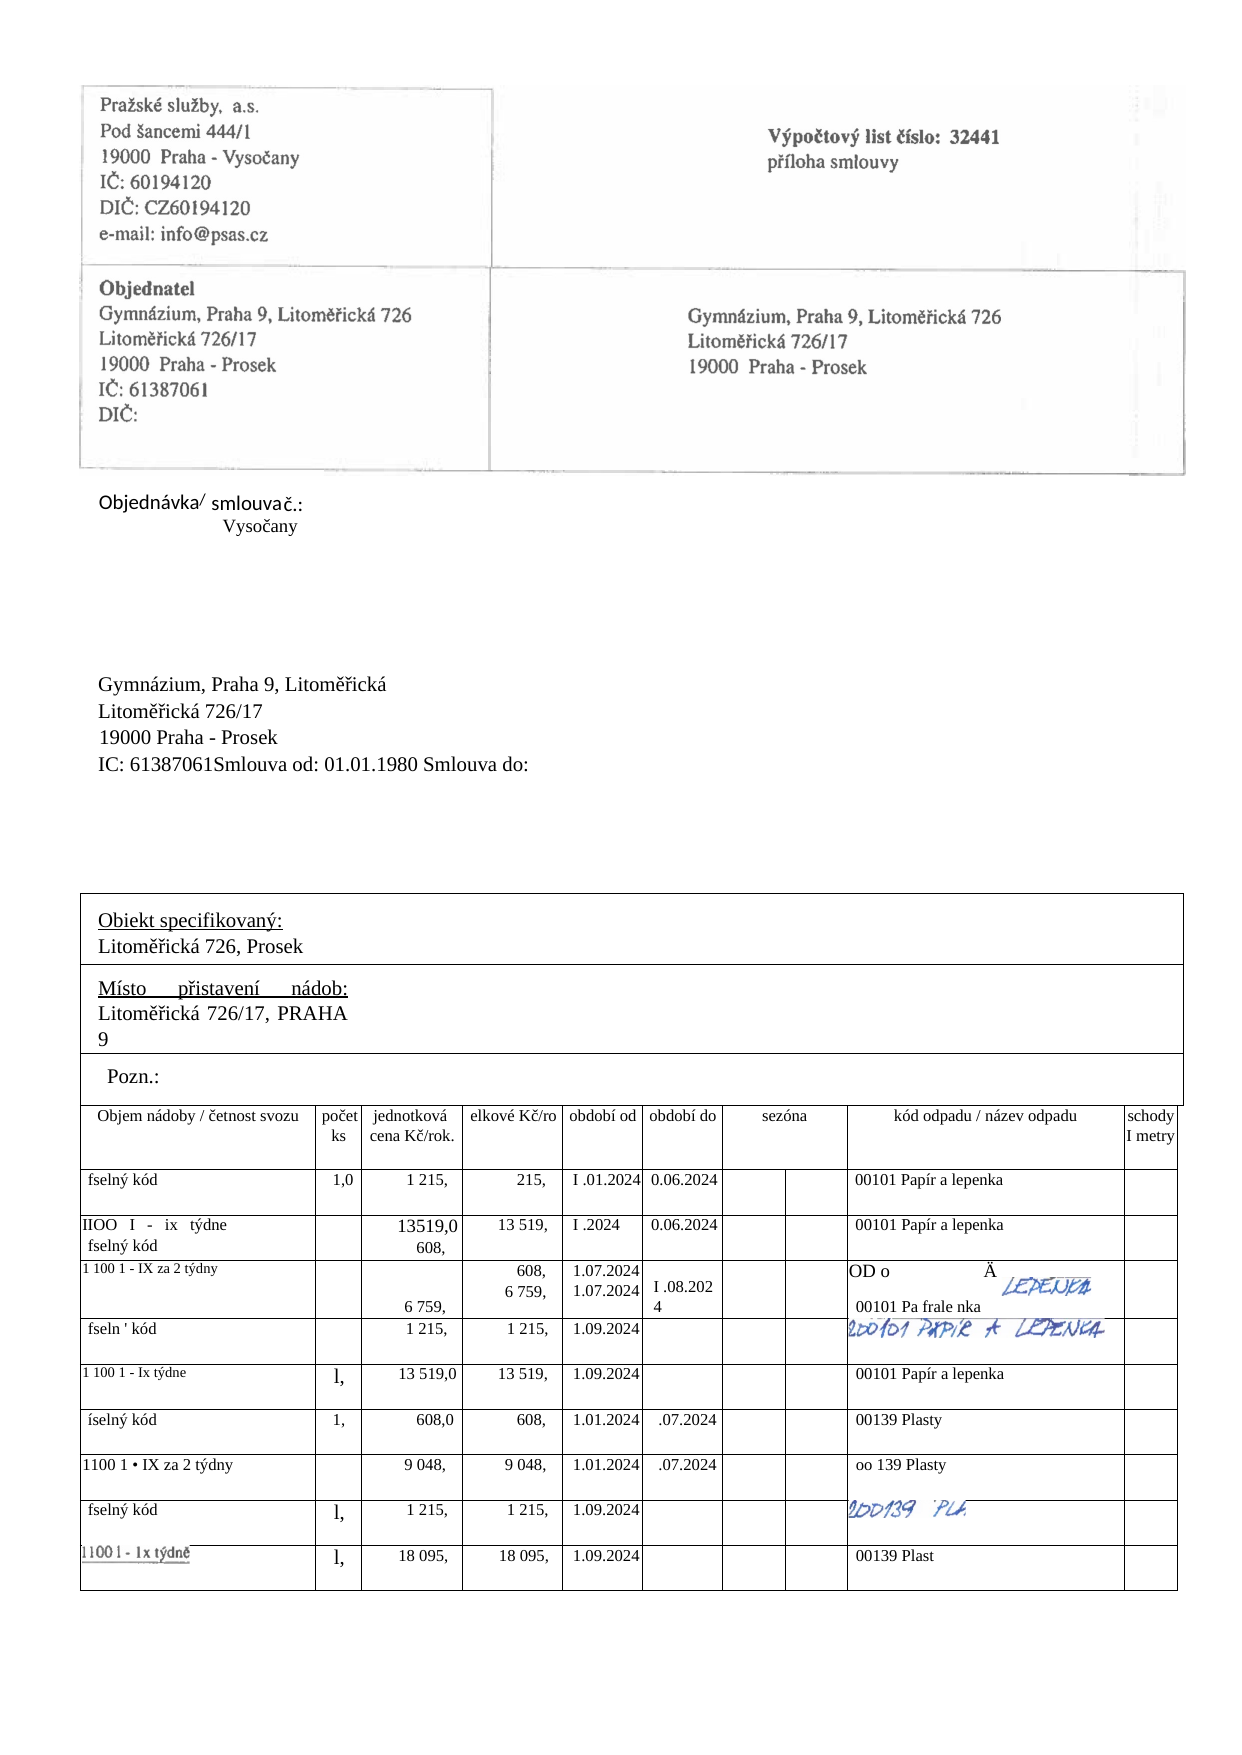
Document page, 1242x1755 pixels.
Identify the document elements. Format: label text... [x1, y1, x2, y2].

table_cell [723, 1365, 785, 1409]
table_cell [643, 1501, 722, 1545]
table_cell [967, 1501, 1124, 1545]
table_cell [786, 1365, 847, 1409]
table_cell [1178, 1260, 1183, 1318]
table_cell l, [316, 1365, 361, 1409]
table_cell 13 519, [463, 1216, 562, 1260]
table_cell schody I metry [1125, 1106, 1177, 1169]
table_cell [723, 1546, 785, 1590]
table_cell jednotková cena Kč/rok. [362, 1106, 462, 1169]
table_cell [1178, 1215, 1183, 1260]
table_cell fseln ' kód [81, 1319, 315, 1363]
table_cell [1125, 1546, 1177, 1590]
table_cell 9 048, [463, 1455, 562, 1499]
table_cell 1.09.2024 [563, 1365, 642, 1409]
table_cell 1.01.2024 [563, 1410, 642, 1454]
table_cell IIOO I - ix týdne fselný kód [81, 1216, 315, 1260]
table_cell sezóna [723, 1106, 847, 1169]
table_cell 13 519, [463, 1365, 562, 1409]
table_cell [723, 1501, 785, 1545]
table_cell íselný kód [81, 1410, 315, 1454]
table_cell [316, 1261, 361, 1318]
table_cell 13519,0 608, [362, 1216, 462, 1260]
table_cell 00139 Plasty [848, 1410, 1124, 1454]
table_cell 1.09.2024 [563, 1319, 642, 1363]
table_cell [723, 1455, 785, 1499]
table_cell 1 215, [463, 1319, 562, 1363]
table_cell [786, 1455, 847, 1499]
table_cell období do [643, 1106, 722, 1169]
table_cell 0.06.2024 [643, 1170, 722, 1214]
table_cell I .01.2024 [563, 1170, 642, 1214]
table_cell 608, 6 759, [463, 1261, 562, 1318]
table_cell 215, [463, 1170, 562, 1214]
table_cell 1, [316, 1410, 361, 1454]
table_cell 1.09.2024 [563, 1501, 642, 1545]
table_cell l, [316, 1501, 361, 1545]
table_cell oo 139 Plasty [848, 1455, 1124, 1499]
table_cell 1.01.2024 [563, 1455, 642, 1499]
table_cell [1125, 1319, 1177, 1363]
table_cell [1125, 1501, 1177, 1545]
table_cell [643, 1319, 722, 1363]
table_cell [786, 1546, 847, 1590]
table_cell 1 100 1 - Ix týdne [81, 1365, 315, 1409]
table_cell [316, 1216, 361, 1260]
table_cell elkové Kč/ro [463, 1106, 562, 1169]
table_cell [786, 1261, 847, 1318]
table_cell I .2024 [563, 1216, 642, 1260]
table_cell [1178, 1364, 1183, 1409]
table_cell [786, 1170, 847, 1214]
table_cell 00139 Plast [848, 1546, 1124, 1590]
table_cell [1125, 1365, 1177, 1409]
table_cell 00101 Papír a lepenka [848, 1216, 1124, 1260]
table_cell 1,0 [316, 1170, 361, 1214]
text Litoměřická 726/17 19000 Praha - Prosek [98, 698, 304, 749]
table_cell [81, 1546, 315, 1590]
table_cell 0.06.2024 [643, 1216, 722, 1260]
text Vysočany [222, 476, 1086, 537]
table_cell 608, [463, 1410, 562, 1454]
table_cell [1125, 1216, 1177, 1260]
table_cell Objem nádoby / četnost svozu [81, 1106, 315, 1169]
table_cell [723, 1410, 785, 1454]
table_cell 6 759, [362, 1261, 462, 1318]
table_cell [848, 1501, 967, 1545]
text Gymnázium, Praha 9, Litoměřická [98, 672, 1086, 696]
table_cell [643, 1546, 722, 1590]
table_cell 00101 Papír a lepenka [848, 1365, 1124, 1409]
table_cell [1178, 1106, 1183, 1169]
table_cell [316, 1455, 361, 1499]
table_cell [1178, 1545, 1183, 1590]
table_cell [316, 1319, 361, 1363]
table_cell 608,0 [362, 1410, 462, 1454]
table_cell 18 095, [463, 1546, 562, 1590]
table_cell 1 215, [362, 1170, 462, 1214]
table_cell [786, 1410, 847, 1454]
table_cell [786, 1216, 847, 1260]
table_cell kód odpadu / název odpadu [848, 1106, 1124, 1169]
table_cell I .08.2024 [643, 1261, 722, 1318]
table_cell 1 215, [362, 1501, 462, 1545]
table_cell .07.2024 [643, 1455, 722, 1499]
table_cell [1125, 1261, 1177, 1318]
table_cell 00101 Papír a lepenka [848, 1170, 1124, 1214]
table_cell [848, 1319, 1124, 1363]
table_cell [786, 1501, 847, 1545]
table_cell 9 048, [362, 1455, 462, 1499]
table_cell 1 215, [463, 1501, 562, 1545]
table_cell [1178, 1409, 1183, 1454]
table_cell OD o Ä 00101 Pa frale nka [848, 1261, 1124, 1318]
table_cell [1125, 1455, 1177, 1499]
table_cell fselný kód [81, 1170, 315, 1214]
table_cell 1 100 1 - IX za 2 týdny [81, 1261, 315, 1318]
table_cell [643, 1365, 722, 1409]
table_cell [1178, 1454, 1183, 1499]
table_cell [723, 1261, 785, 1318]
text IC: 61387061Smlouva od: 01.01.1980 Smlouva do: [98, 752, 1086, 776]
table_cell [1178, 1318, 1183, 1363]
table_cell 1.07.2024 1.07.2024 [563, 1261, 642, 1318]
table_cell fselný kód [81, 1501, 315, 1545]
table_cell [786, 1319, 847, 1363]
table_cell l, [316, 1546, 361, 1590]
table_cell období od [563, 1106, 642, 1169]
table_cell počet ks [316, 1106, 361, 1169]
table_cell 1100 1 • IX za 2 týdny [81, 1455, 315, 1499]
table_cell [723, 1170, 785, 1214]
table_cell [1178, 1169, 1183, 1214]
table_cell 18 095, [362, 1546, 462, 1590]
table_cell [1178, 1500, 1183, 1545]
table_cell Místo přistavení nádob: Litoměřická 726/17, PRAHA 9 [81, 965, 1183, 1053]
table_cell 1 215, [362, 1319, 462, 1363]
table_cell 1.09.2024 [563, 1546, 642, 1590]
table_cell [1125, 1410, 1177, 1454]
table_cell [723, 1319, 785, 1363]
table_header Obiekt specifikovaný: Litoměřická 726, Prosek [81, 894, 1183, 964]
table_cell [723, 1216, 785, 1260]
table_cell Pozn.: [81, 1054, 1183, 1105]
table_cell [1125, 1170, 1177, 1214]
table_cell 13 519,0 [362, 1365, 462, 1409]
table_cell .07.2024 [643, 1410, 722, 1454]
